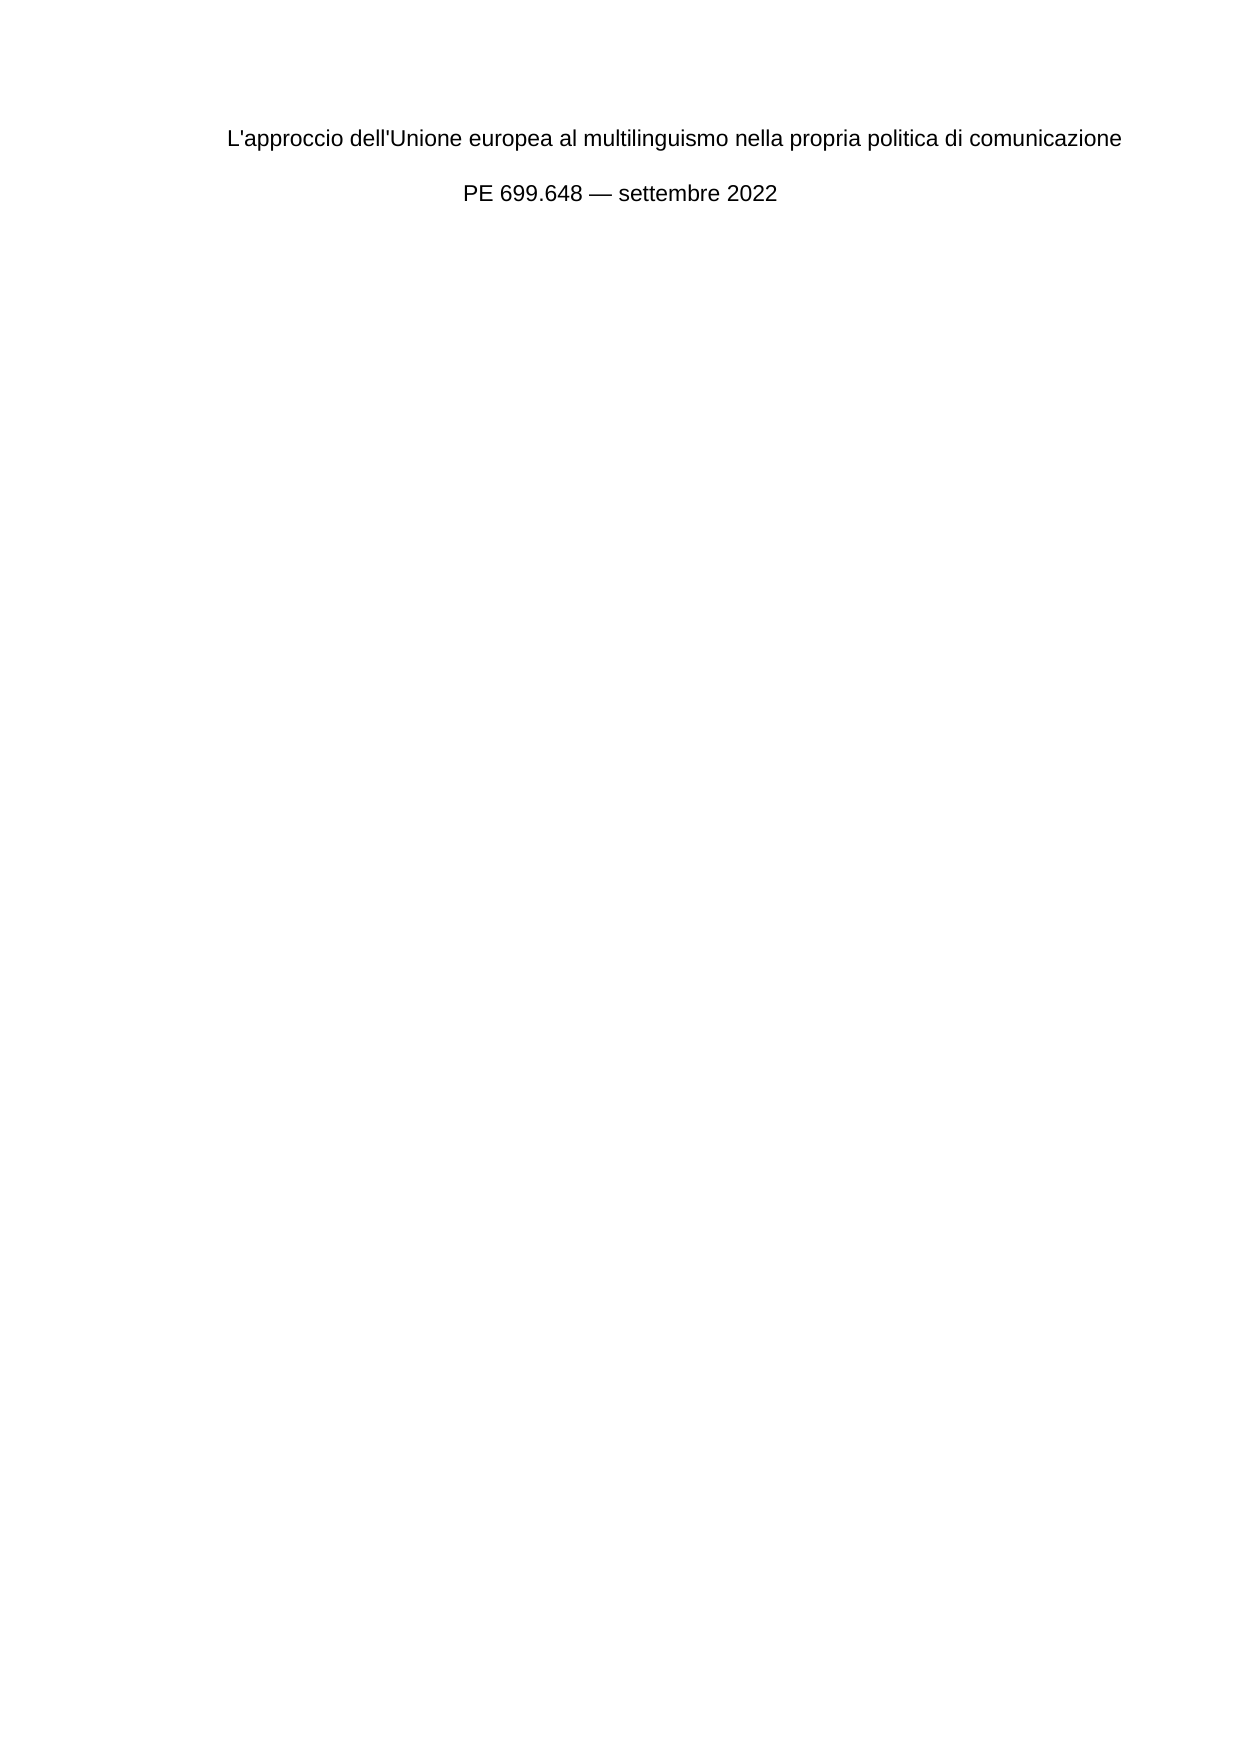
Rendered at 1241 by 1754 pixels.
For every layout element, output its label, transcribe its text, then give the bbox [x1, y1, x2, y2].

text PE 699.648 — settembre 2022 [118, 180, 1122, 207]
